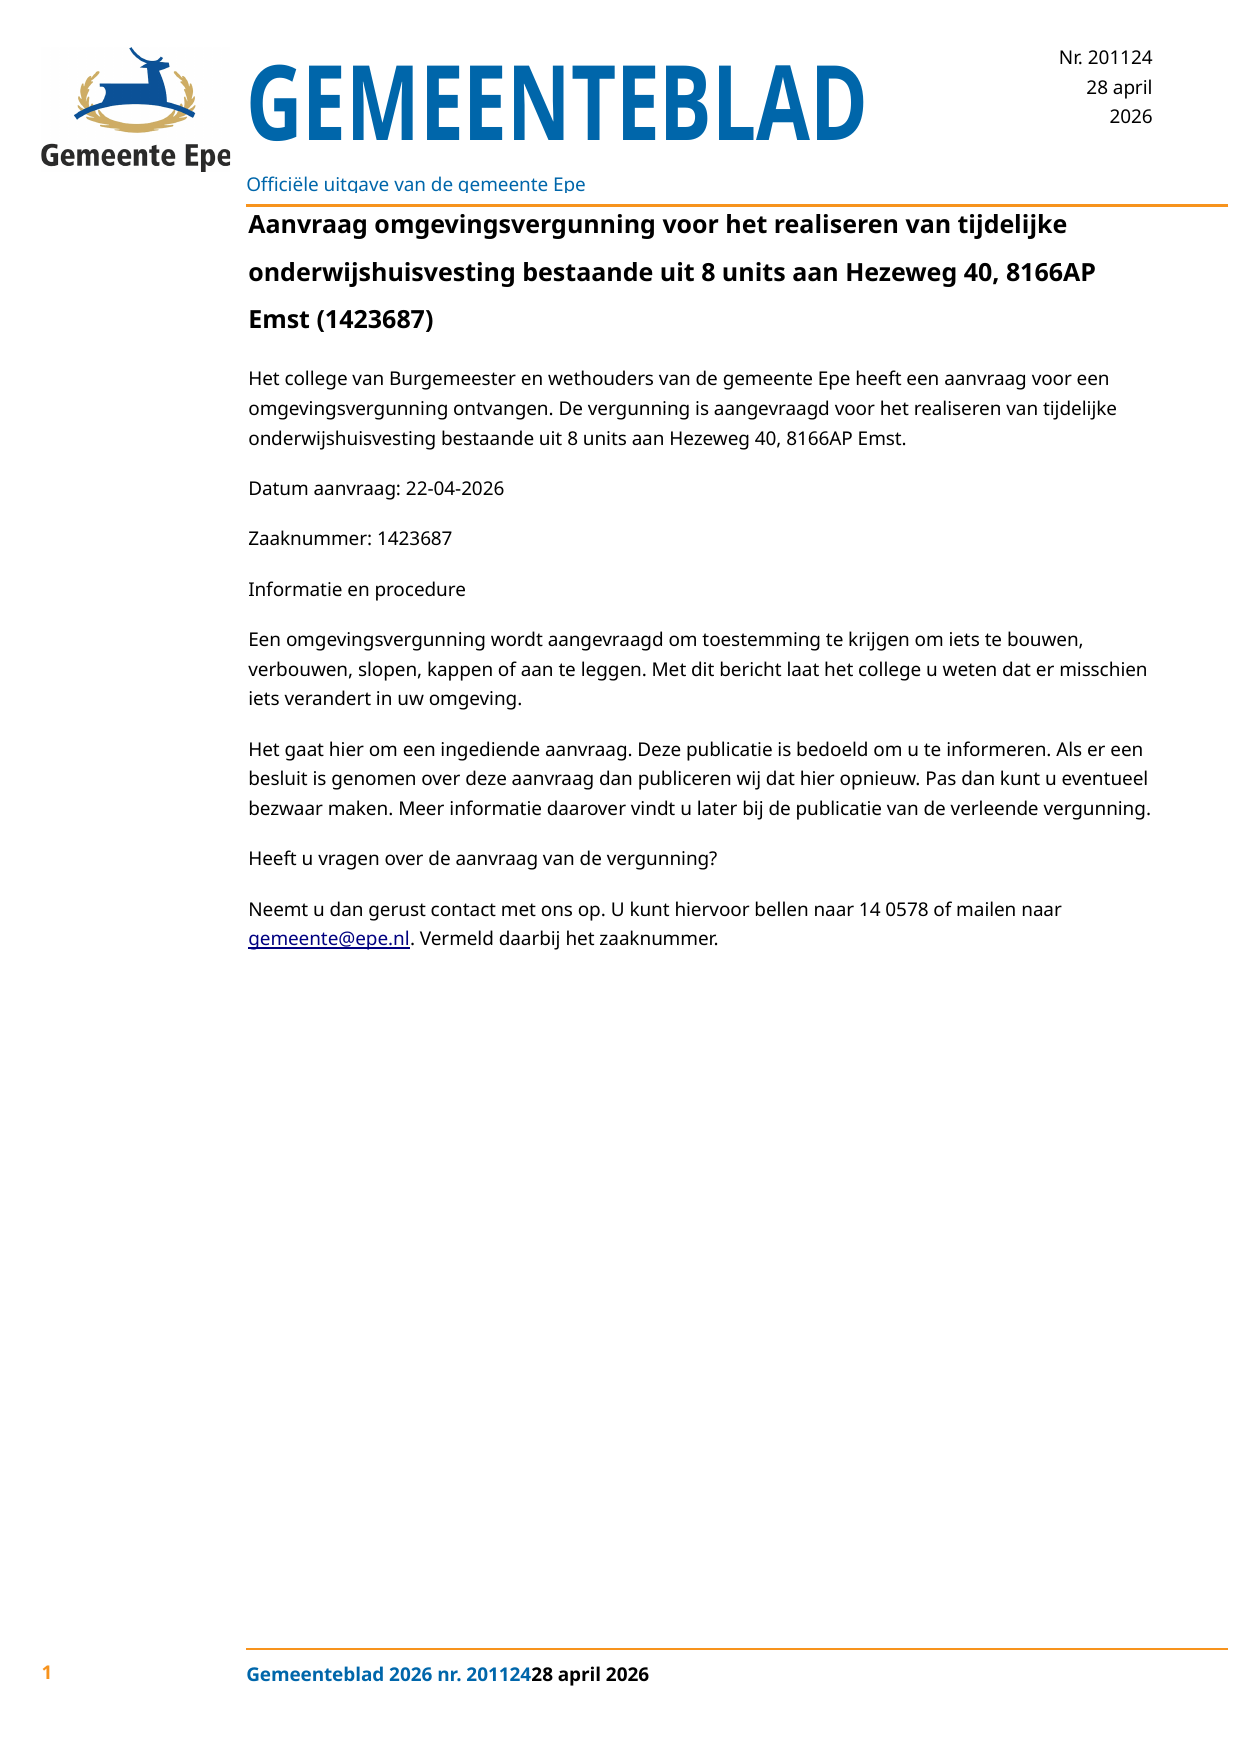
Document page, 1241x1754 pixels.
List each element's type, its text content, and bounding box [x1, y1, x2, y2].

text Neemt u dan gerust contact met ons op. U kunt hiervoor bellen naar 14 0578 of mailen naar gemeente@epe.nl. Vermeld daarbij het zaaknummer. [248, 896, 1152, 951]
text Heeft u vragen over de aanvraag van de vergunning? [248, 846, 1152, 871]
text Aanvraag omgevingsvergunning voor het realiseren van tijdelijke onderwijshuisvesting bestaande uit 8 units aan Hezeweg 40, 8166AP Emst (1423687) [248, 207, 1152, 336]
text Informatie en procedure [248, 576, 1152, 602]
picture [41, 47, 231, 172]
text Datum aanvraag: 22-04-2026 [248, 475, 1152, 501]
text Zaaknummer: 1423687 [248, 526, 1152, 551]
text Het college van Burgemeester en wethouders van de gemeente Epe heeft een aanvraag voor een omgevingsvergunning ontvangen. De vergunning is aangevraagd voor het realiseren van tijdelijke onderwijshuisvesting bestaande uit 8 units aan Hezeweg 40, 8166AP Emst. [248, 366, 1152, 450]
text Het gaat hier om een ingediende aanvraag. Deze publicatie is bedoeld om u te informeren. Als er een besluit is genomen over deze aanvraag dan publiceren wij dat hier opnieuw. Pas dan kunt u eventueel bezwaar maken. Meer informatie daarover vindt u later bij de publicatie van de verleende vergunning. [248, 736, 1152, 821]
text Een omgevingsvergunning wordt aangevraagd om toestemming te krijgen om iets te bouwen, verbouwen, slopen, kappen of aan te leggen. Met dit bericht laat het college u weten dat er misschien iets verandert in uw omgeving. [248, 626, 1152, 711]
